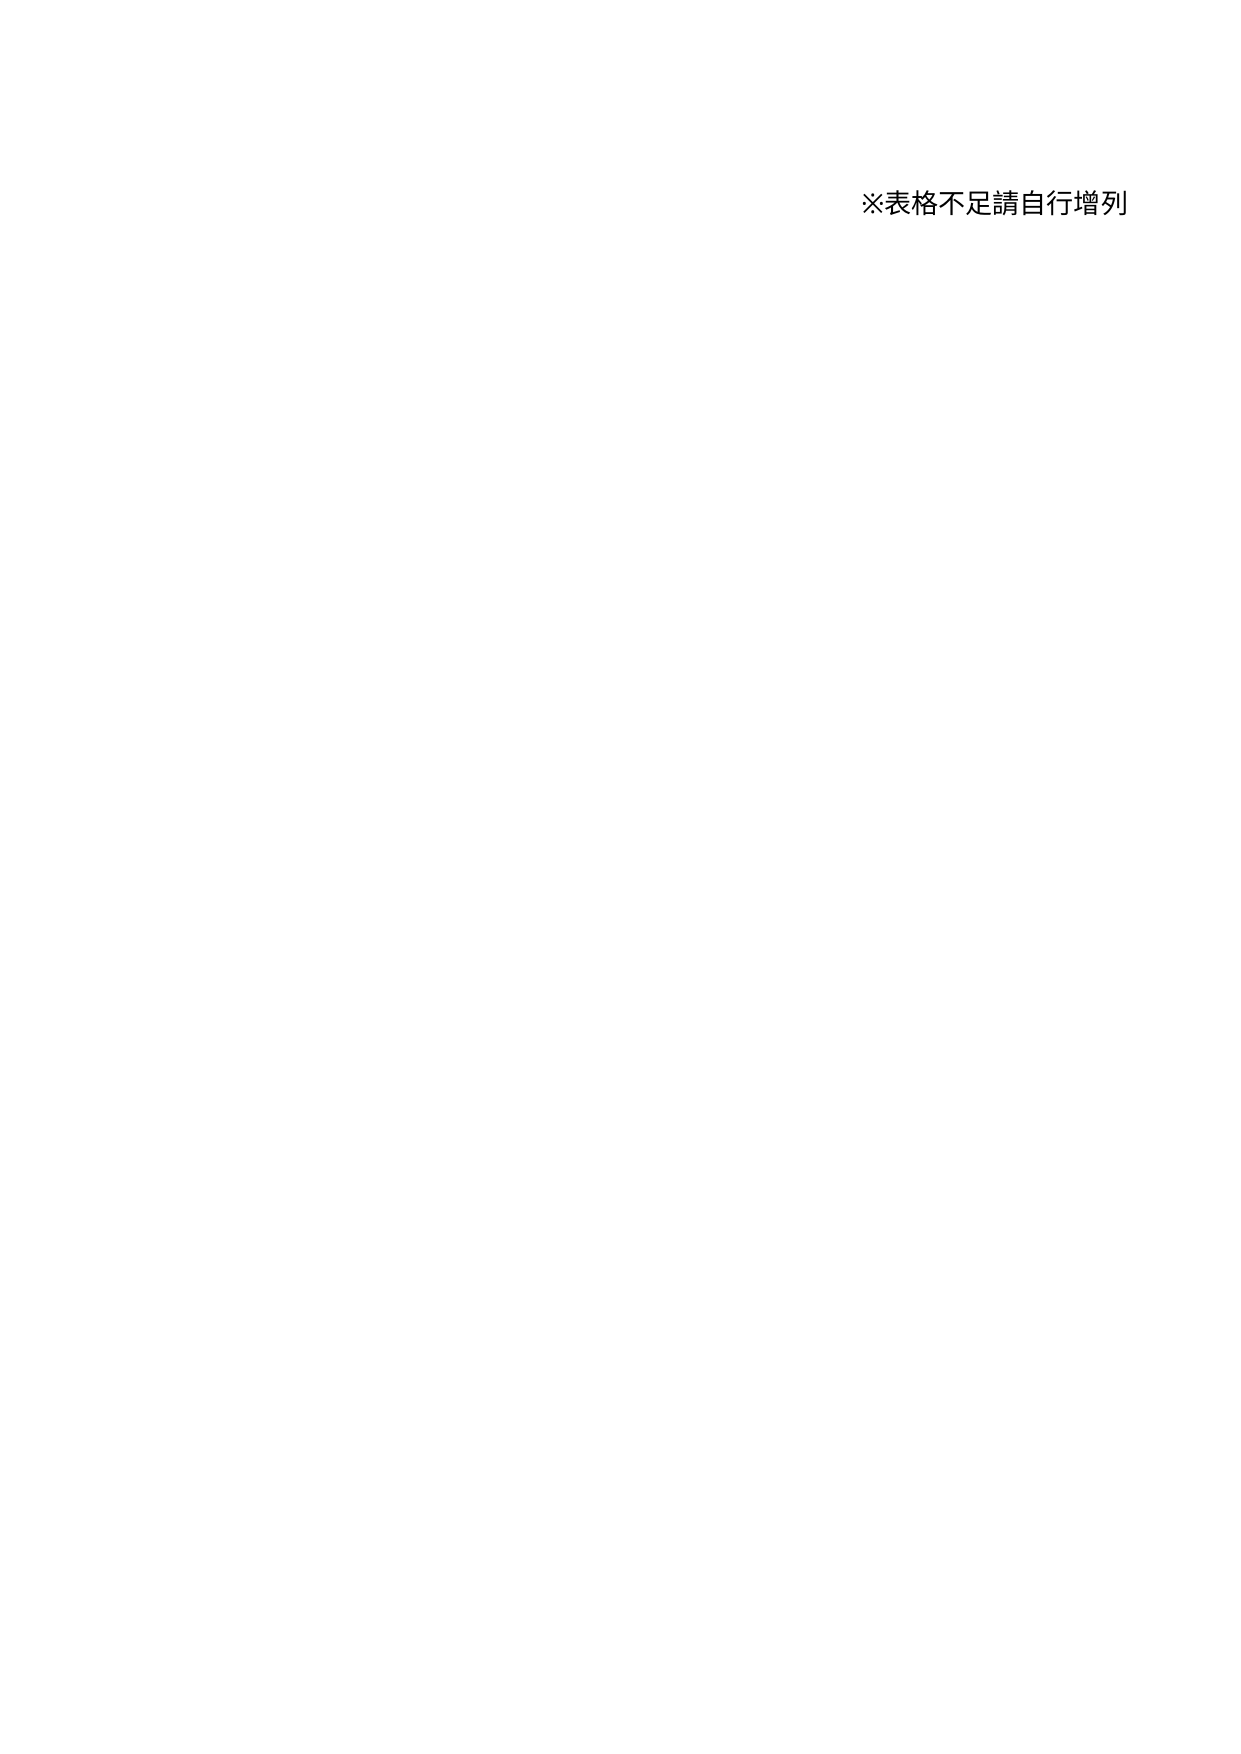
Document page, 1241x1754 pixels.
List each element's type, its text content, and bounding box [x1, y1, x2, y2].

text ※表格不足請自行增列 [112, 164, 1128, 239]
